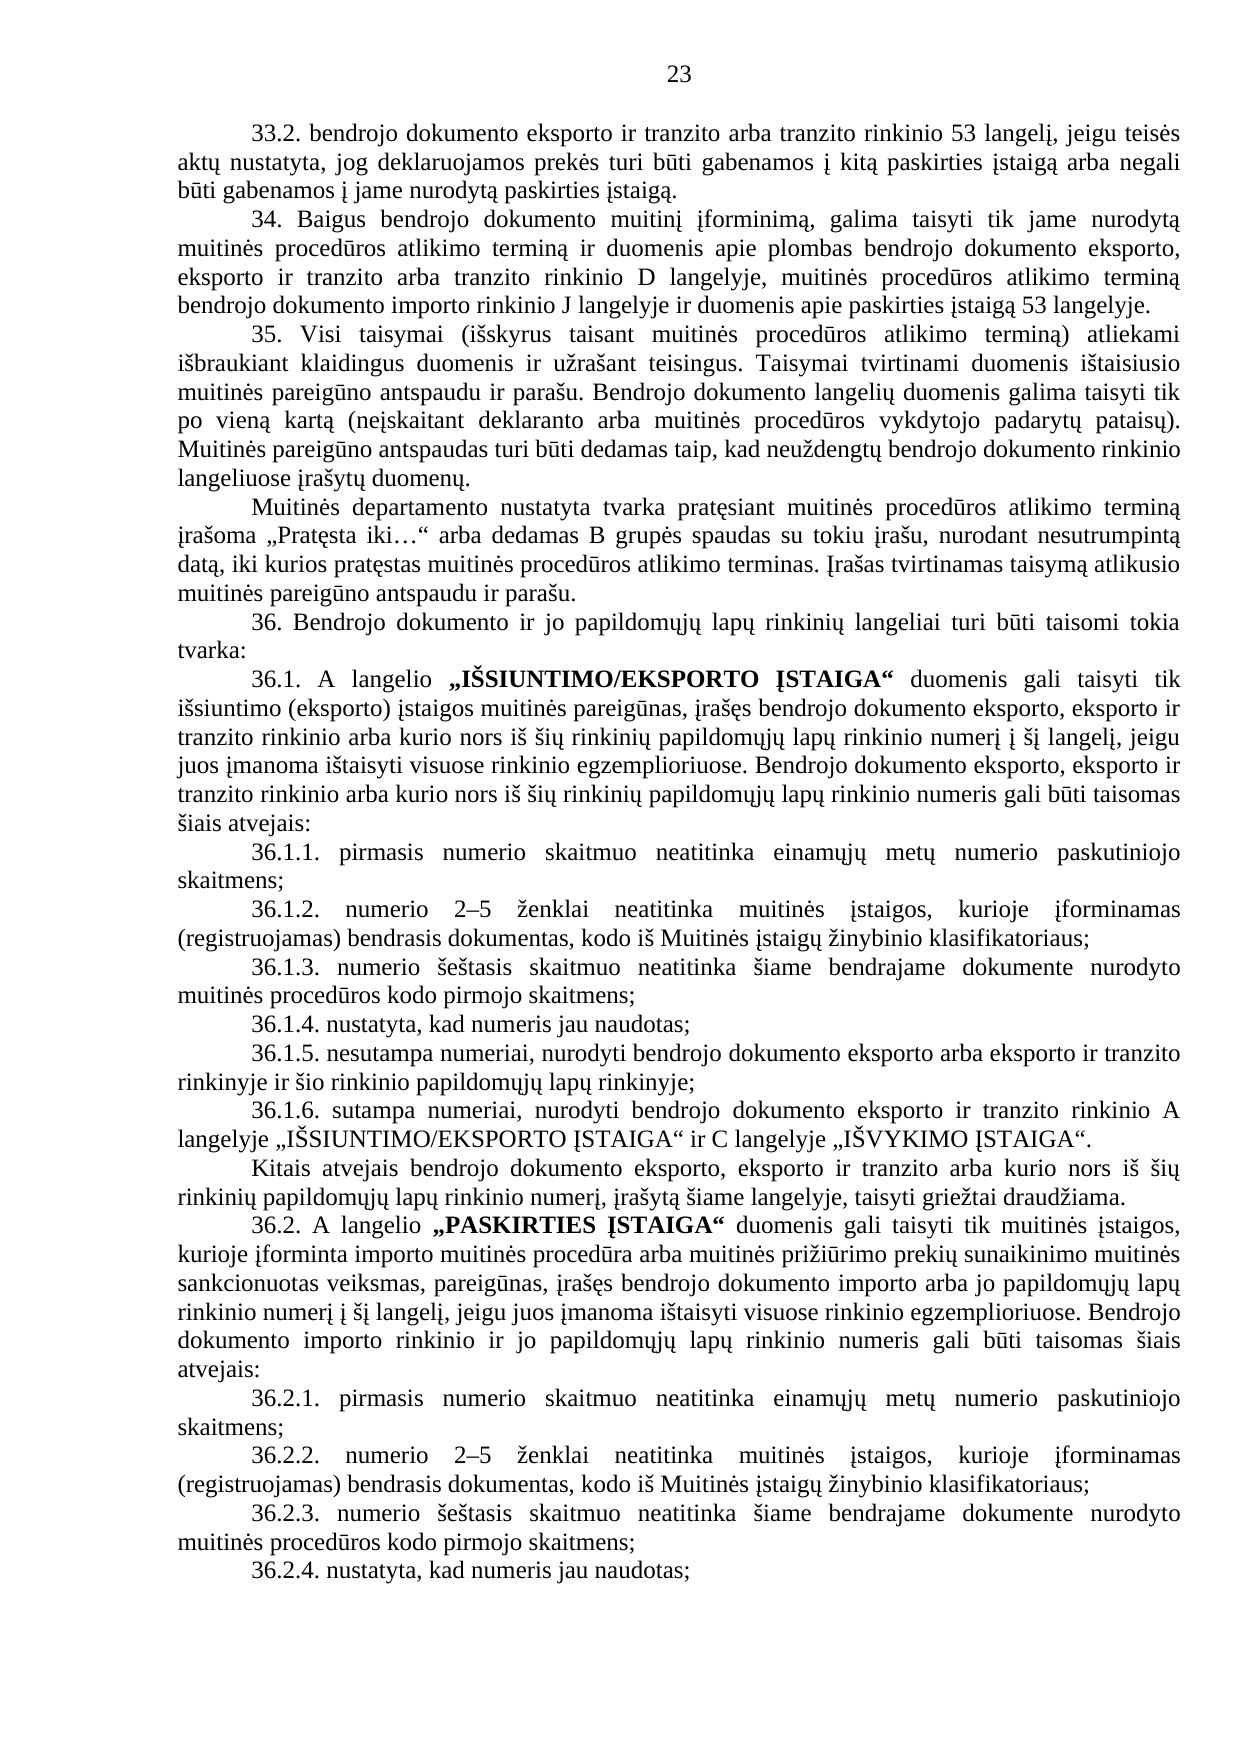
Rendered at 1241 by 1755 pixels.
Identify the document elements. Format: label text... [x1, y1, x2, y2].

text 36.2.2. numerio 2–5 ženklai neatitinka muitinės įstaigos, kurioje įforminamas (registruojamas) bendrasis dokumentas, kodo iš Muitinės įstaigų žinybinio klasifikatoriaus; [177, 1441, 1181, 1498]
text 36.1.4. nustatyta, kad numeris jau naudotas; [177, 1009, 1181, 1038]
text 36.1.6. sutampa numeriai, nurodyti bendrojo dokumento eksporto ir tranzito rinkinio A langelyje „IŠSIUNTIMO/EKSPORTO ĮSTAIGA“ ir C langelyje „IŠVYKIMO ĮSTAIGA“. [177, 1096, 1181, 1153]
text 36.1.5. nesutampa numeriai, nurodyti bendrojo dokumento eksporto arba eksporto ir tranzito rinkinyje ir šio rinkinio papildomųjų lapų rinkinyje; [177, 1038, 1181, 1096]
text Muitinės departamento nustatyta tvarka pratęsiant muitinės procedūros atlikimo terminą įrašoma „Pratęsta iki…“ arba dedamas B grupės spaudas su tokiu įrašu, nurodant nesutrumpintą datą, iki kurios pratęstas muitinės procedūros atlikimo terminas. Įrašas tvirtinamas taisymą atlikusio muitinės pareigūno antspaudu ir parašu. [177, 492, 1181, 607]
text 36.1. A langelio „IŠSIUNTIMO/EKSPORTO ĮSTAIGA“ duomenis gali taisyti tik išsiuntimo (eksporto) įstaigos muitinės pareigūnas, įrašęs bendrojo dokumento eksporto, eksporto ir tranzito rinkinio arba kurio nors iš šių rinkinių papildomųjų lapų rinkinio numerį į šį langelį, jeigu juos įmanoma ištaisyti visuose rinkinio egzemplioriuose. Bendrojo dokumento eksporto, eksporto ir tranzito rinkinio arba kurio nors iš šių rinkinių papildomųjų lapų rinkinio numeris gali būti taisomas šiais atvejais: [177, 664, 1181, 837]
text 36.2.3. numerio šeštasis skaitmuo neatitinka šiame bendrajame dokumente nurodyto muitinės procedūros kodo pirmojo skaitmens; [177, 1498, 1181, 1556]
text 33.2. bendrojo dokumento eksporto ir tranzito arba tranzito rinkinio 53 langelį, jeigu teisės aktų nustatyta, jog deklaruojamos prekės turi būti gabenamos į kitą paskirties įstaigą arba negali būti gabenamos į jame nurodytą paskirties įstaigą. [177, 118, 1181, 204]
text 36.1.3. numerio šeštasis skaitmuo neatitinka šiame bendrajame dokumente nurodyto muitinės procedūros kodo pirmojo skaitmens; [177, 952, 1181, 1009]
text Kitais atvejais bendrojo dokumento eksporto, eksporto ir tranzito arba kurio nors iš šių rinkinių papildomųjų lapų rinkinio numerį, įrašytą šiame langelyje, taisyti griežtai draudžiama. [177, 1153, 1181, 1211]
text 36.2.4. nustatyta, kad numeris jau naudotas; [177, 1556, 1181, 1584]
text 34. Baigus bendrojo dokumento muitinį įforminimą, galima taisyti tik jame nurodytą muitinės procedūros atlikimo terminą ir duomenis apie plombas bendrojo dokumento eksporto, eksporto ir tranzito arba tranzito rinkinio D langelyje, muitinės procedūros atlikimo terminą bendrojo dokumento importo rinkinio J langelyje ir duomenis apie paskirties įstaigą 53 langelyje. [177, 204, 1181, 319]
text 36. Bendrojo dokumento ir jo papildomųjų lapų rinkinių langeliai turi būti taisomi tokia tvarka: [177, 607, 1181, 664]
text 36.1.1. pirmasis numerio skaitmuo neatitinka einamųjų metų numerio paskutiniojo skaitmens; [177, 837, 1181, 894]
text 36.1.2. numerio 2–5 ženklai neatitinka muitinės įstaigos, kurioje įforminamas (registruojamas) bendrasis dokumentas, kodo iš Muitinės įstaigų žinybinio klasifikatoriaus; [177, 894, 1181, 952]
text 36.2.1. pirmasis numerio skaitmuo neatitinka einamųjų metų numerio paskutiniojo skaitmens; [177, 1383, 1181, 1441]
text 36.2. A langelio „PASKIRTIES ĮSTAIGA“ duomenis gali taisyti tik muitinės įstaigos, kurioje įforminta importo muitinės procedūra arba muitinės prižiūrimo prekių sunaikinimo muitinės sankcionuotas veiksmas, pareigūnas, įrašęs bendrojo dokumento importo arba jo papildomųjų lapų rinkinio numerį į šį langelį, jeigu juos įmanoma ištaisyti visuose rinkinio egzemplioriuose. Bendrojo dokumento importo rinkinio ir jo papildomųjų lapų rinkinio numeris gali būti taisomas šiais atvejais: [177, 1211, 1181, 1383]
text 35. Visi taisymai (išskyrus taisant muitinės procedūros atlikimo terminą) atliekami išbraukiant klaidingus duomenis ir užrašant teisingus. Taisymai tvirtinami duomenis ištaisiusio muitinės pareigūno antspaudu ir parašu. Bendrojo dokumento langelių duomenis galima taisyti tik po vieną kartą (neįskaitant deklaranto arba muitinės procedūros vykdytojo padarytų pataisų). Muitinės pareigūno antspaudas turi būti dedamas taip, kad neuždengtų bendrojo dokumento rinkinio langeliuose įrašytų duomenų. [177, 319, 1181, 492]
